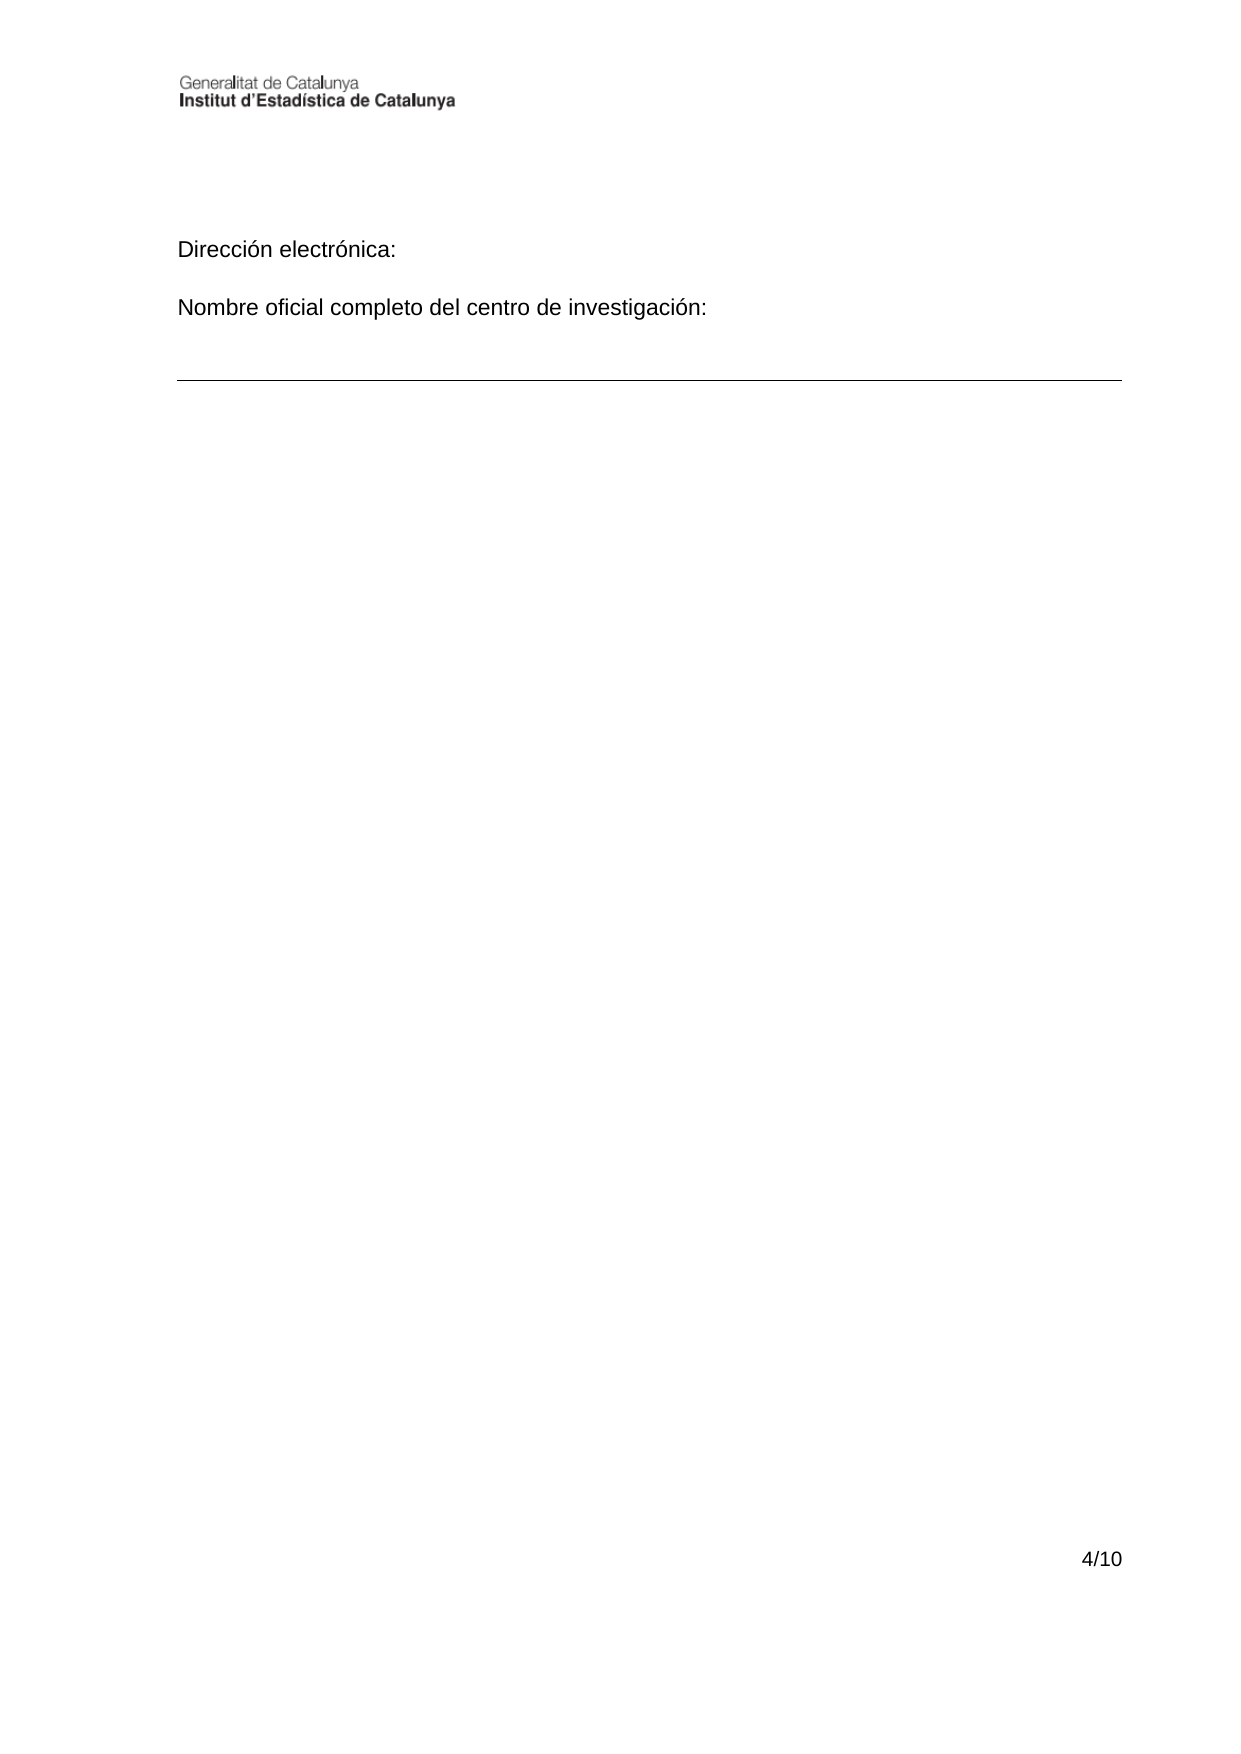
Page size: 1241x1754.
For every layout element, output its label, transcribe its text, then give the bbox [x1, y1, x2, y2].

text Dirección electrónica: [177, 236, 1122, 262]
text Nombre oficial completo del centro de investigación: [177, 293, 1122, 320]
